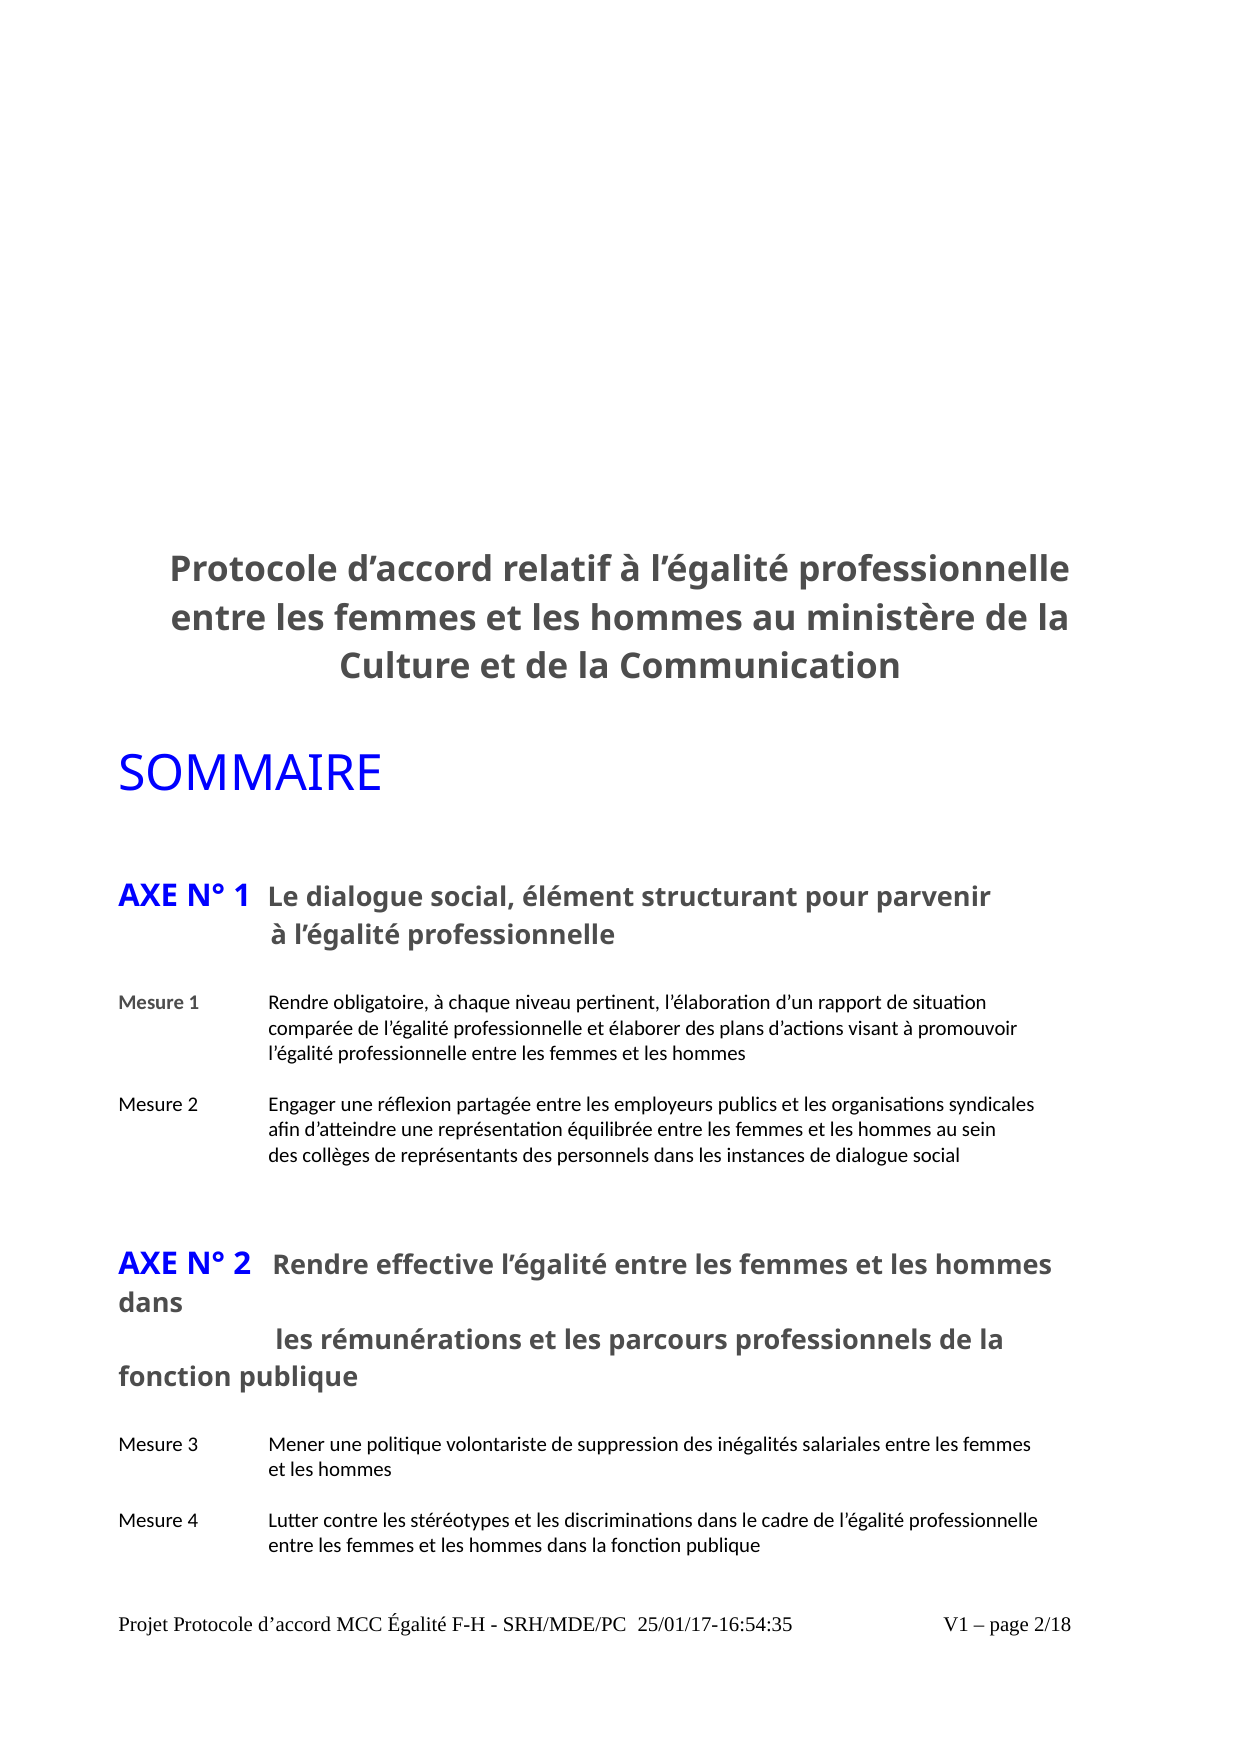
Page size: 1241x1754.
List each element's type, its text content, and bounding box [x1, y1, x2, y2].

text des collèges de représentants des personnels dans les instances de dialogue social [118, 1142, 1122, 1167]
text afin d’atteindre une représentation équilibrée entre les femmes et les hommes au sein [118, 1116, 1122, 1142]
text AXE N° 2 Rendre effective l’égalité entre les femmes et les hommes dans [118, 1241, 1122, 1320]
text à l’égalité professionnelle [118, 916, 1122, 952]
text et les hommes [118, 1456, 1122, 1482]
text Mesure 4 Lutter contre les stéréotypes et les discriminations dans le cadre de l’égalité professionnelle [118, 1507, 1122, 1533]
text comparée de l’égalité professionnelle et élaborer des plans d’actions visant à promouvoir [118, 1015, 1122, 1040]
text entre les femmes et les hommes dans la fonction publique [118, 1533, 1122, 1558]
text entre les femmes et les hommes au ministère de la Culture et de la Communication [118, 592, 1122, 688]
text les rémunérations et les parcours professionnels de la fonction publique [118, 1320, 1122, 1394]
text AXE N° 1 Le dialogue social, élément structurant pour parvenir [118, 873, 1122, 916]
text Mesure 1 Rendre obligatoire, à chaque niveau pertinent, l’élaboration d’un rapport de situation [118, 989, 1122, 1015]
text l’égalité professionnelle entre les femmes et les hommes [118, 1040, 1122, 1066]
text Protocole d’accord relatif à l’égalité professionnelle [118, 544, 1122, 592]
text Mesure 3 Mener une politique volontariste de suppression des inégalités salariales entre les femmes [118, 1431, 1122, 1456]
text SOMMAIRE [118, 737, 1122, 805]
text Mesure 2 Engager une réflexion partagée entre les employeurs publics et les organisations syndicales [118, 1091, 1122, 1116]
